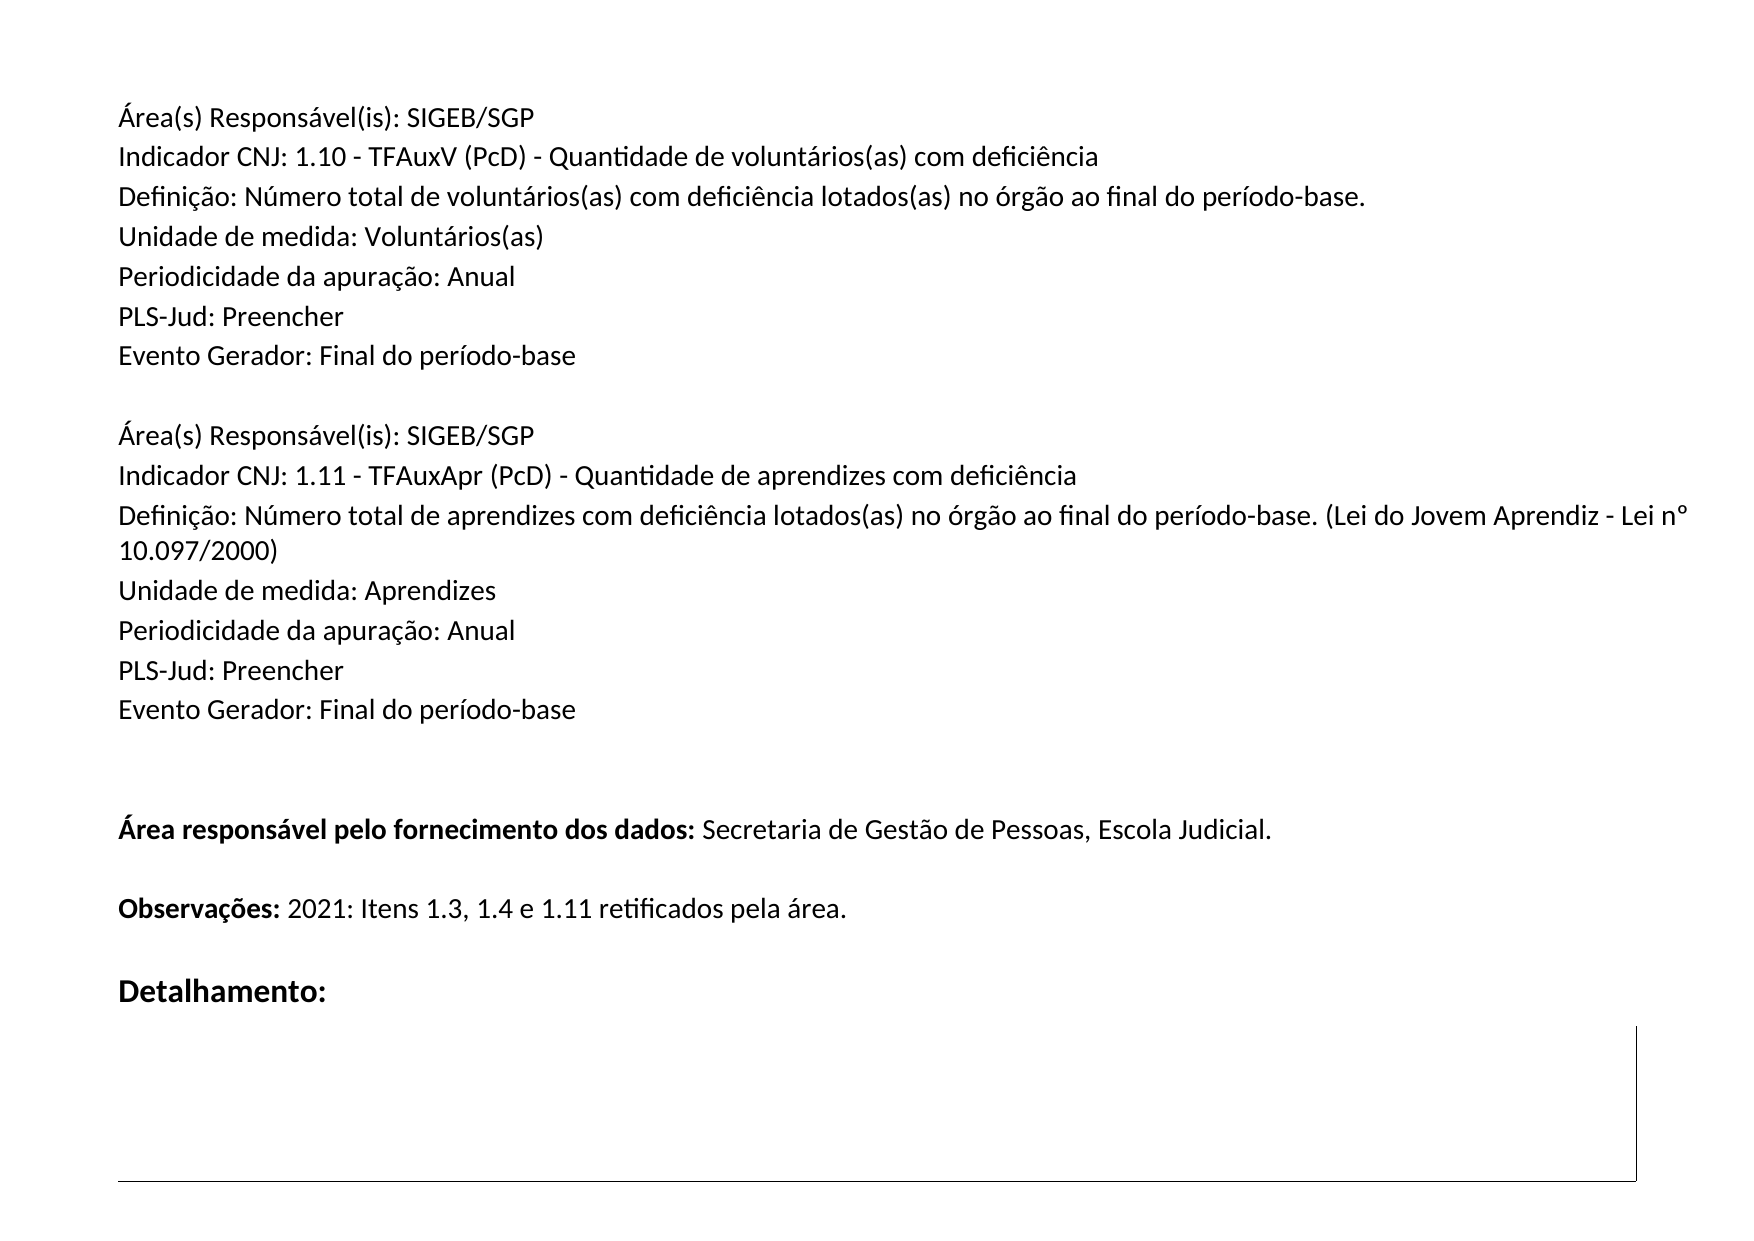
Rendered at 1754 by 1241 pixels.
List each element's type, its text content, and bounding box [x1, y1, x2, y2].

text Observações: 2021: Itens 1.3, 1.4 e 1.11 retificados pela área. [118, 890, 1636, 926]
text Unidade de medida: Voluntários(as) [118, 218, 1712, 254]
text Área(s) Responsável(is): SIGEB/SGP [118, 417, 1712, 453]
text Detalhamento: [118, 970, 1636, 1011]
text PLS-Jud: Preencher [118, 652, 1712, 687]
text Indicador CNJ: 1.11 - TFAuxApr (PcD) - Quantidade de aprendizes com deficiência [118, 457, 1712, 492]
text PLS-Jud: Preencher [118, 298, 1712, 333]
text Definição: Número total de aprendizes com deficiência lotados(as) no órgão ao final do período-base. (Lei do Jovem Aprendiz - Lei nº 10.097/2000) [118, 497, 1712, 568]
text Área(s) Responsável(is): SIGEB/SGP [118, 99, 1712, 134]
text Evento Gerador: Final do período-base [118, 691, 1712, 727]
text Periodicidade da apuração: Anual [118, 258, 1712, 293]
text Periodicidade da apuração: Anual [118, 612, 1712, 647]
text Evento Gerador: Final do período-base [118, 337, 1712, 373]
text Área responsável pelo fornecimento dos dados: Secretaria de Gestão de Pessoas, Escola Judicial. [118, 811, 1636, 846]
text Unidade de medida: Aprendizes [118, 572, 1712, 608]
text Definição: Número total de voluntários(as) com deficiência lotados(as) no órgão ao final do período-base. [118, 178, 1712, 214]
text Indicador CNJ: 1.10 - TFAuxV (PcD) - Quantidade de voluntários(as) com deficiência [118, 138, 1712, 174]
